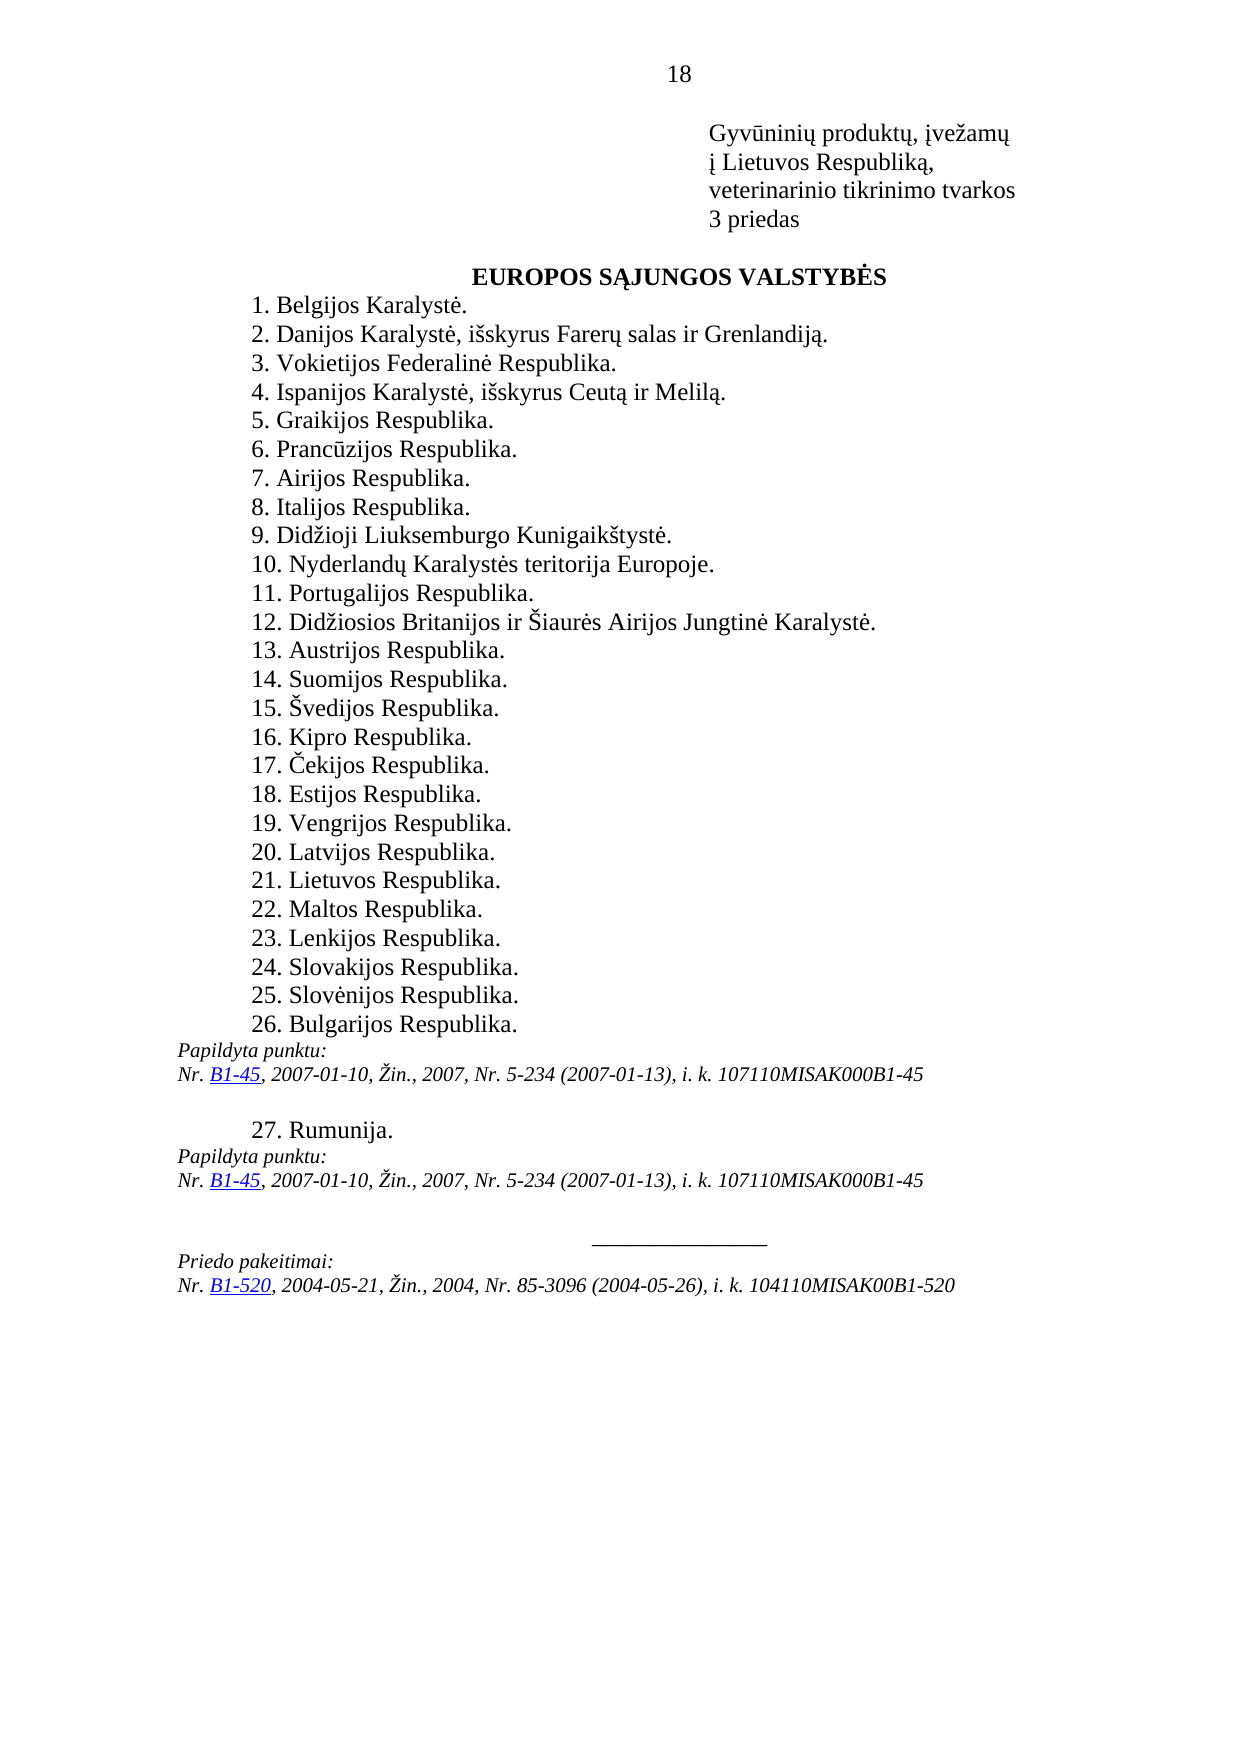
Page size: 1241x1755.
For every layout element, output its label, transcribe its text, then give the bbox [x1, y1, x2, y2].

text 11. Portugalijos Respublika. [177, 578, 1181, 607]
text Papildyta punktu: [177, 1144, 1181, 1168]
text 3 priedas [177, 204, 1181, 233]
text 12. Didžiosios Britanijos ir Šiaurės Airijos Jungtinė Karalystė. [177, 607, 1181, 636]
text 2. Danijos Karalystė, išskyrus Farerų salas ir Grenlandiją. [177, 319, 1181, 348]
text 8. Italijos Respublika. [177, 492, 1181, 521]
text 1. Belgijos Karalystė. [177, 291, 1181, 319]
text Gyvūninių produktų, įvežamų [709, 118, 1181, 147]
text 4. Ispanijos Karalystė, išskyrus Ceutą ir Melilą. [177, 377, 1181, 406]
text 21. Lietuvos Respublika. [177, 866, 1181, 894]
text Nr. B1-45, 2007-01-10, Žin., 2007, Nr. 5-234 (2007-01-13), i. k. 107110MISAK000B1-45 [177, 1168, 1181, 1192]
text 19. Vengrijos Respublika. [177, 808, 1181, 837]
text Nr. B1-520, 2004-05-21, Žin., 2004, Nr. 85-3096 (2004-05-26), i. k. 104110MISAK00B1-520 [177, 1273, 1181, 1297]
text EUROPOS SĄJUNGOS VALSTYBĖS [177, 262, 1181, 291]
text Priedo pakeitimai: [177, 1249, 1181, 1273]
text 7. Airijos Respublika. [177, 463, 1181, 492]
text 26. Bulgarijos Respublika. [177, 1009, 1181, 1038]
text 24. Slovakijos Respublika. [177, 952, 1181, 981]
text Papildyta punktu: [177, 1038, 1181, 1062]
text 15. Švedijos Respublika. [177, 693, 1181, 722]
text 17. Čekijos Respublika. [177, 751, 1181, 779]
text 20. Latvijos Respublika. [177, 837, 1181, 866]
text 6. Prancūzijos Respublika. [177, 434, 1181, 463]
text Nr. B1-45, 2007-01-10, Žin., 2007, Nr. 5-234 (2007-01-13), i. k. 107110MISAK000B1-45 [177, 1062, 1181, 1086]
text 25. Slovėnijos Respublika. [177, 981, 1181, 1009]
text 10. Nyderlandų Karalystės teritorija Europoje. [177, 549, 1181, 578]
text 22. Maltos Respublika. [177, 894, 1181, 923]
text 27. Rumunija. [177, 1115, 1181, 1144]
text 14. Suomijos Respublika. [177, 664, 1181, 693]
text 16. Kipro Respublika. [177, 722, 1181, 751]
text 9. Didžioji Liuksemburgo Kunigaikštystė. [177, 521, 1181, 549]
text 3. Vokietijos Federalinė Respublika. [177, 348, 1181, 377]
text 5. Graikijos Respublika. [177, 406, 1181, 434]
text 18. Estijos Respublika. [177, 779, 1181, 808]
text 23. Lenkijos Respublika. [177, 923, 1181, 952]
text į Lietuvos Respubliką, [177, 147, 1181, 176]
text ______________ [177, 1221, 1181, 1249]
text 13. Austrijos Respublika. [177, 636, 1181, 664]
text veterinarinio tikrinimo tvarkos [177, 176, 1181, 204]
